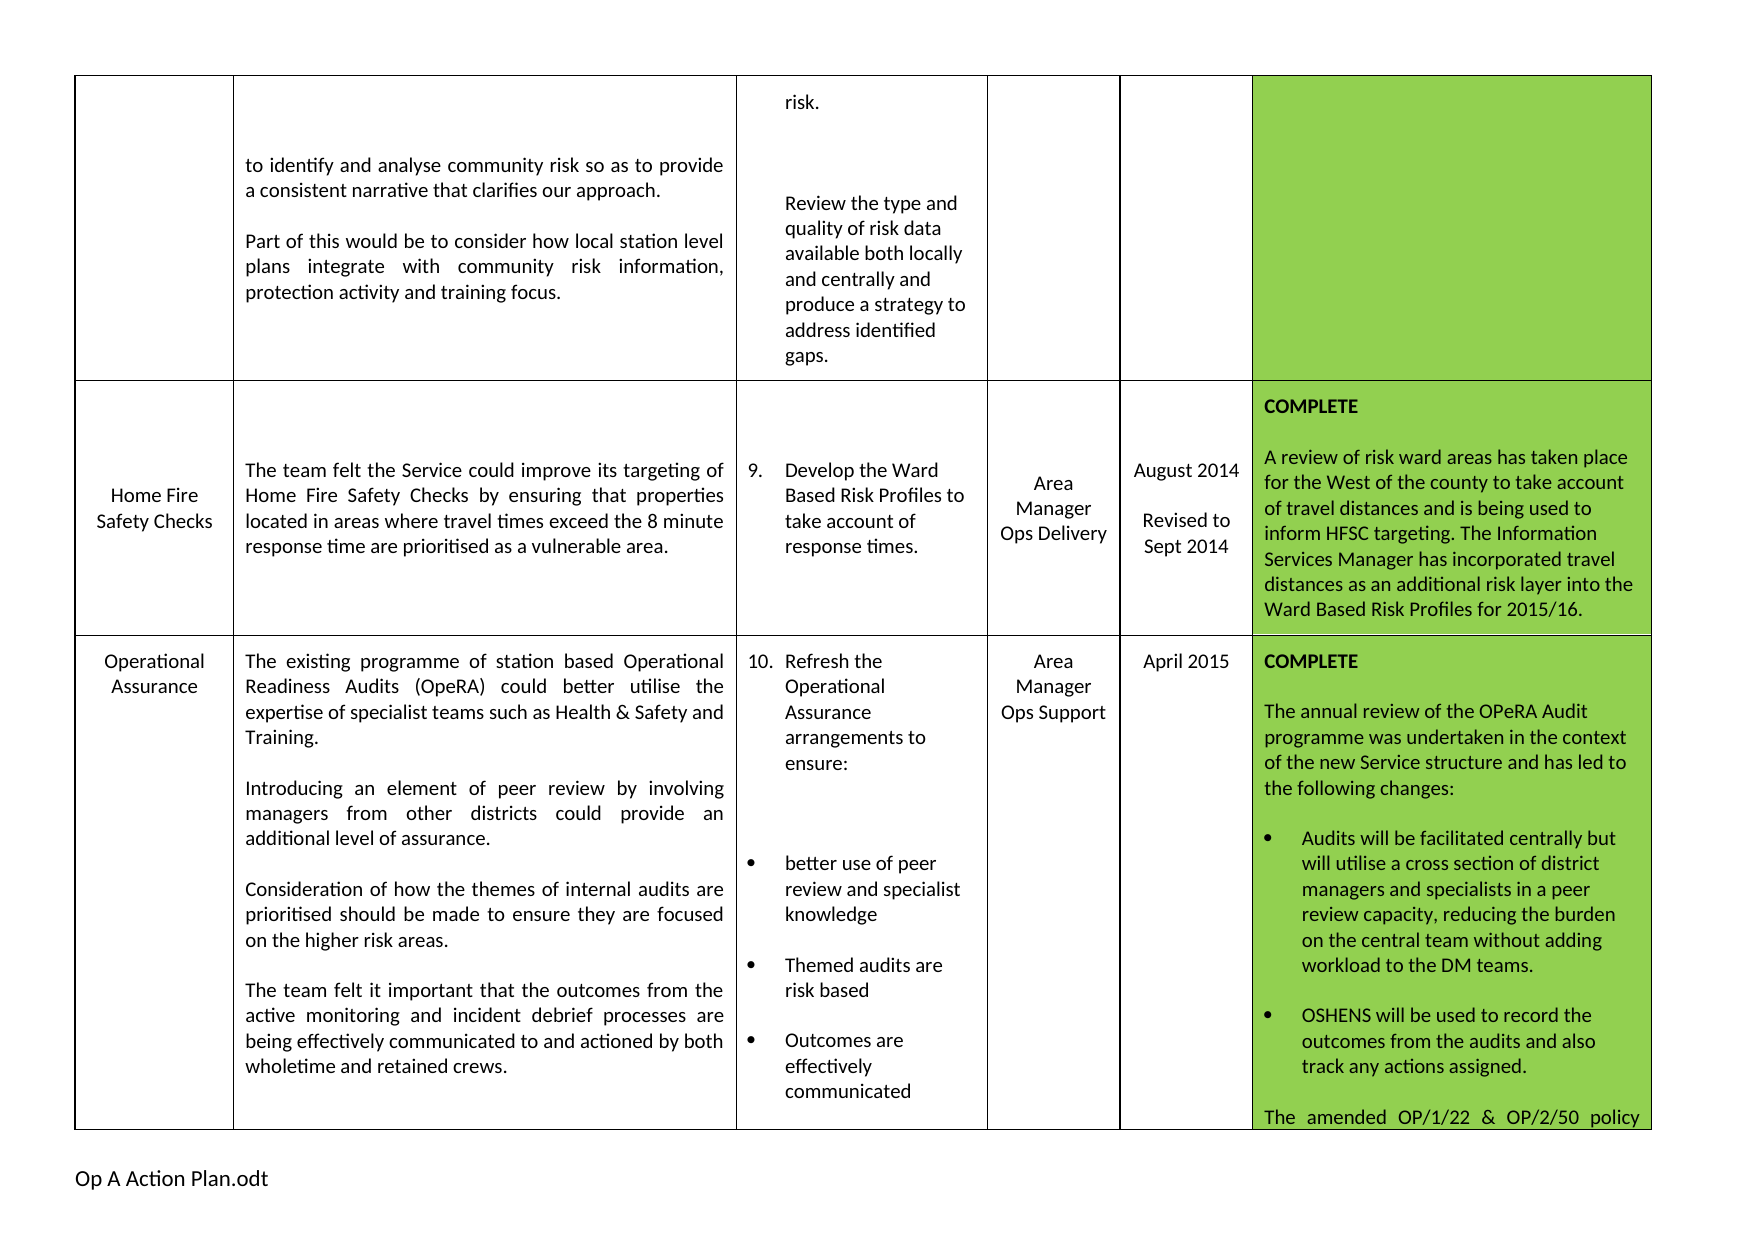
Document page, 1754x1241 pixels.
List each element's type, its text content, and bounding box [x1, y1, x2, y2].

table_cell Refresh the Operational Assurance arrangements to ensure: better use of peer review and specialist knowledge Themed audits are risk based Outcomes are effectively communicated [737, 636, 987, 1129]
table_cell Area Manager Ops Delivery [988, 381, 1119, 634]
table_cell [1121, 76, 1252, 380]
table_cell Area Manager Ops Support [988, 636, 1119, 1129]
table_cell The team felt the Service could improve its targeting of Home Fire Safety Checks by ensuring that properties located in areas where travel times exceed the 8 minute response time are prioritised as a vulnerable area. [234, 381, 736, 634]
table_cell Operational Assurance [76, 636, 233, 1129]
table_cell Develop the Ward Based Risk Profiles to take account of response times. [737, 381, 987, 634]
table_cell [76, 76, 233, 380]
table_cell COMPLETE A review of risk ward areas has taken place for the West of the county to take account of travel distances and is being used to inform HFSC targeting. The Information Services Manager has incorporated travel distances as an additional risk layer into the Ward Based Risk Profiles for 2015/16. [1253, 381, 1651, 634]
table_cell COMPLETE The annual review of the OPeRA Audit programme was undertaken in the context of the new Service structure and has led to the following changes: Audits will be facilitated centrally but will utilise a cross section of district managers and specialists in a peer review capacity, reducing the burden on the central team without adding workload to the DM teams. OSHENS will be used to record the outcomes from the audits and also track any actions assigned. The amended OP/1/22 & OP/2/50 policy [1253, 636, 1651, 1129]
table_cell The existing programme of station based Operational Readiness Audits (OpeRA) could better utilise the expertise of specialist teams such as Health & Safety and Training. Introducing an element of peer review by involving managers from other districts could provide an additional level of assurance. Consideration of how the themes of internal audits are prioritised should be made to ensure they are focused on the higher risk areas. The team felt it important that the outcomes from the active monitoring and incident debrief processes are being effectively communicated to and actioned by both wholetime and retained crews. [234, 636, 736, 1129]
table_cell [1253, 76, 1651, 380]
table_cell April 2015 [1121, 636, 1252, 1129]
table_cell Home Fire Safety Checks [76, 381, 233, 634]
table_cell [988, 76, 1119, 380]
table_cell to identify and analyse community risk so as to provide a consistent narrative that clarifies our approach. Part of this would be to consider how local station level plans integrate with community risk information, protection activity and training focus. [234, 76, 736, 380]
table_cell risk. Review the type and quality of risk data available both locally and centrally and produce a strategy to address identified gaps. [737, 76, 987, 380]
table_cell August 2014 Revised to Sept 2014 [1121, 381, 1252, 634]
